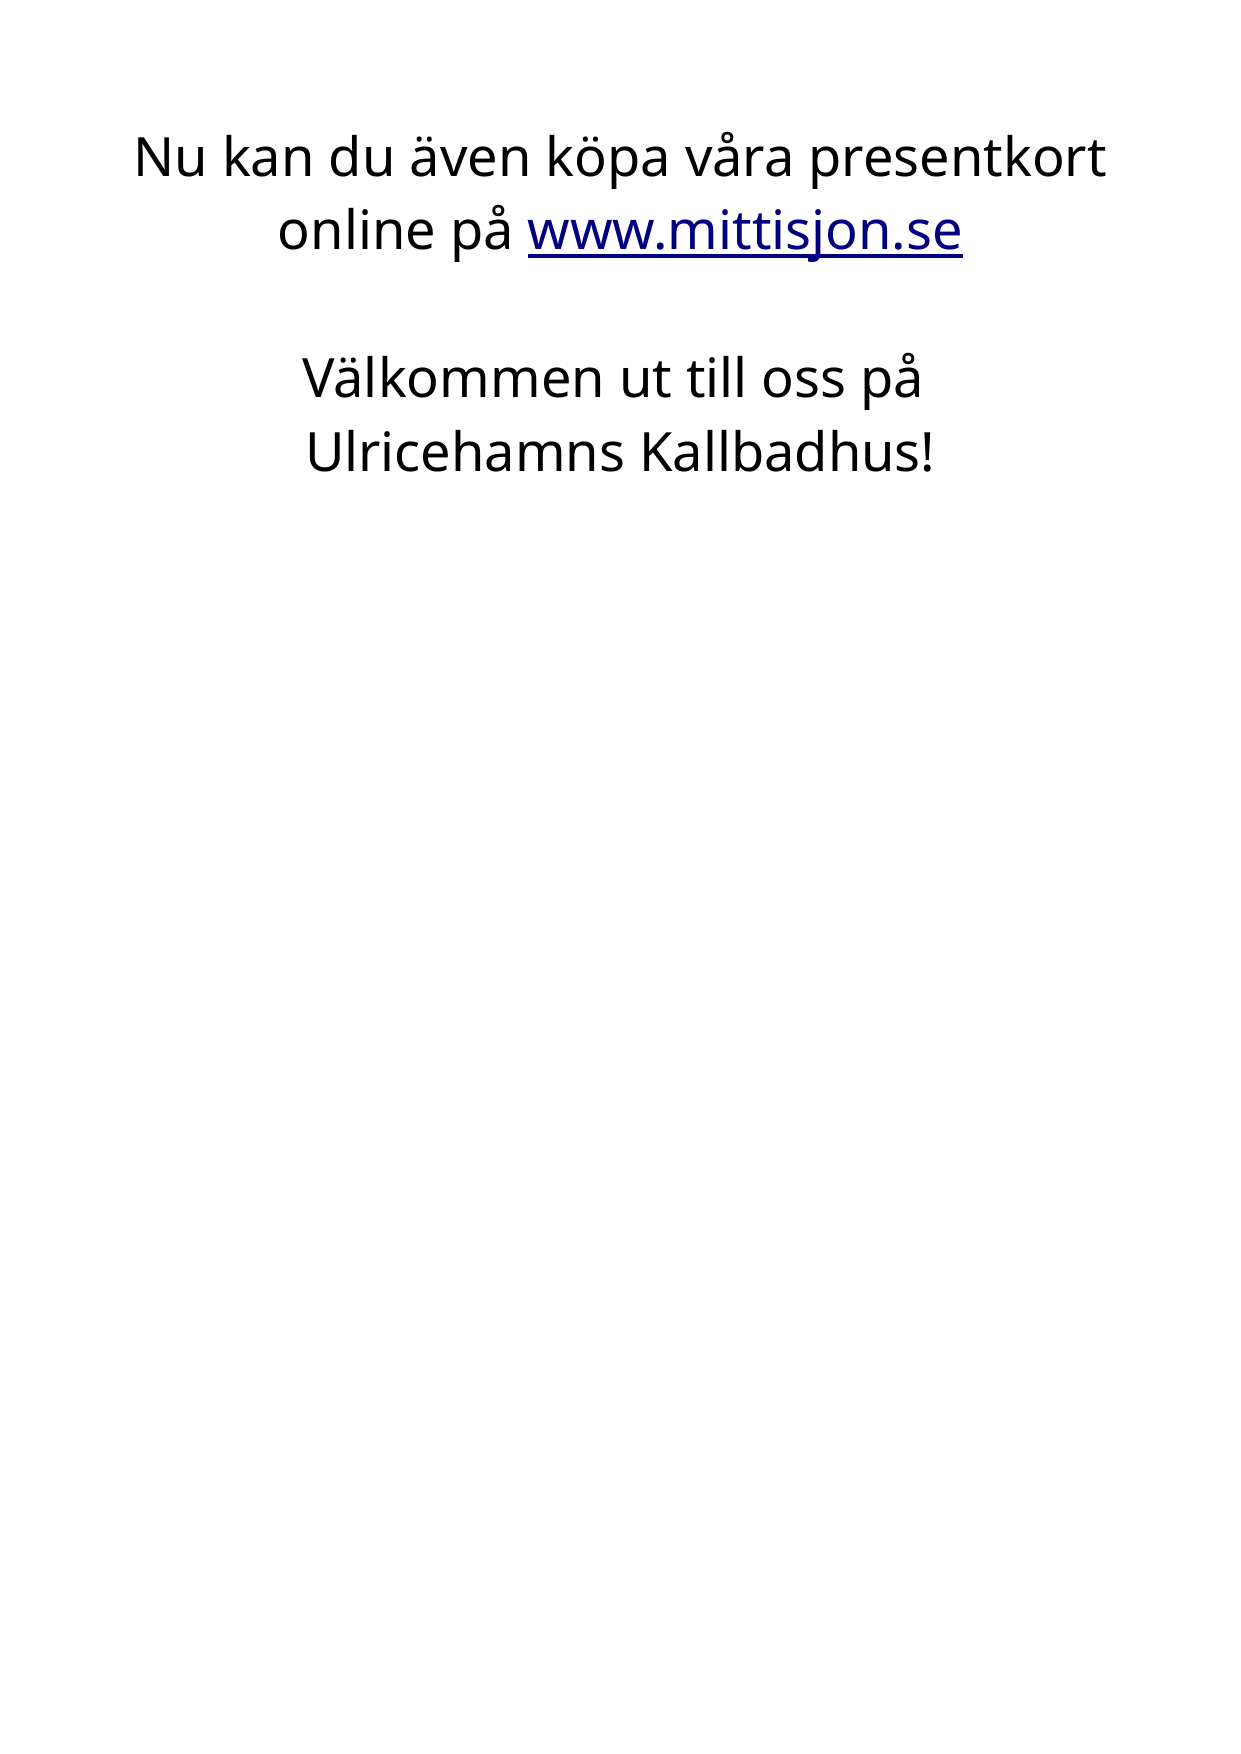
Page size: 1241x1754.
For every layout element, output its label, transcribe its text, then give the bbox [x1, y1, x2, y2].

text Välkommen ut till oss på [118, 339, 1122, 413]
text Ulricehamns Kallbadhus! [118, 413, 1122, 487]
text Nu kan du även köpa våra presentkort online på www.mittisjon.se [118, 118, 1122, 266]
